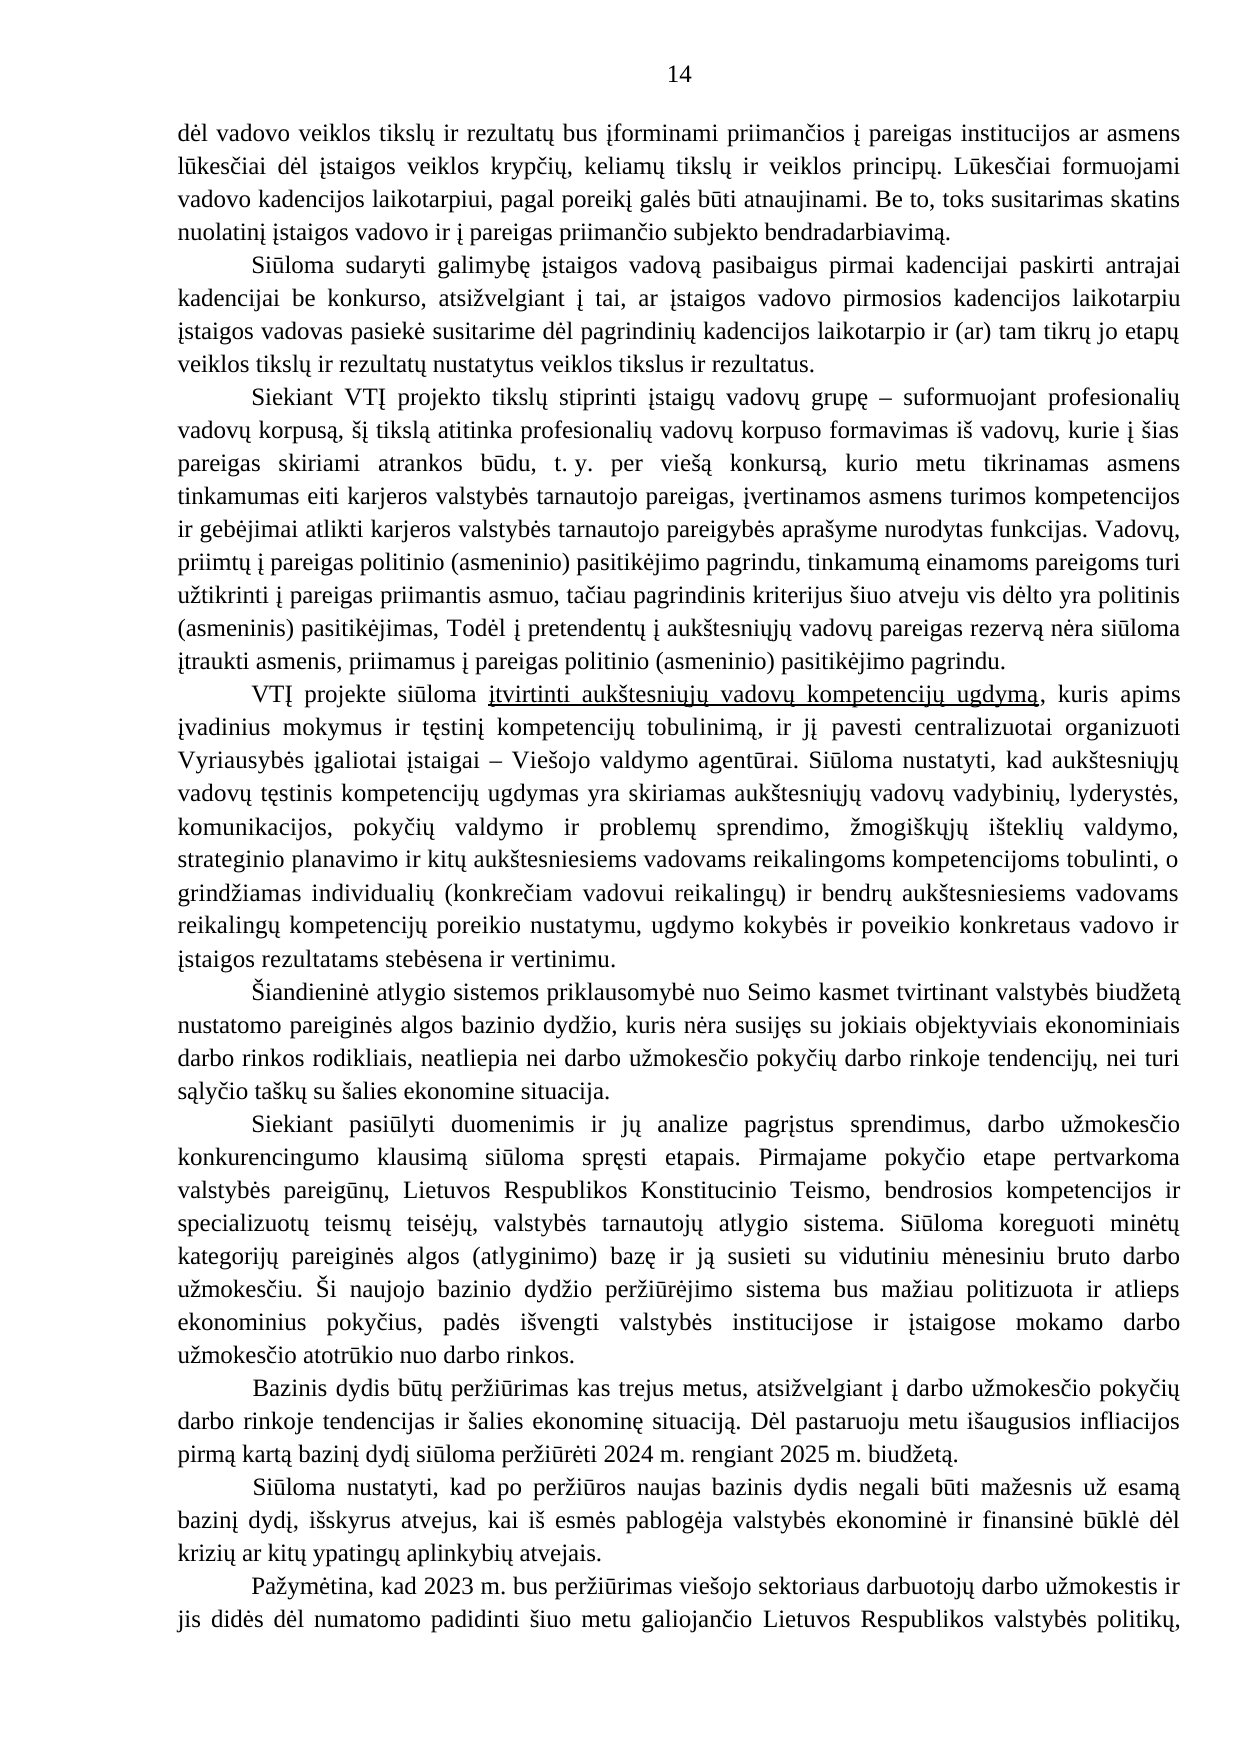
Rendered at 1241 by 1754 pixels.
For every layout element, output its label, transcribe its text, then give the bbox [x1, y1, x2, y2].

text Pažymėtina, kad 2023 m. bus peržiūrimas viešojo sektoriaus darbuotojų darbo užmokestis ir jis didės dėl numatomo padidinti šiuo metu galiojančio Lietuvos Respublikos valstybės politikų, [177, 1571, 1181, 1633]
text dėl vadovo veiklos tikslų ir rezultatų bus įforminami priimančios į pareigas institucijos ar asmens lūkesčiai dėl įstaigos veiklos krypčių, keliamų tikslų ir veiklos principų. Lūkesčiai formuojami vadovo kadencijos laikotarpiui, pagal poreikį galės būti atnaujinami. Be to, toks susitarimas skatins nuolatinį įstaigos vadovo ir į pareigas priimančio subjekto bendradarbiavimą. [177, 118, 1181, 246]
text Siūloma sudaryti galimybę įstaigos vadovą pasibaigus pirmai kadencijai paskirti antrajai kadencijai be konkurso, atsižvelgiant į tai, ar įstaigos vadovo pirmosios kadencijos laikotarpiu įstaigos vadovas pasiekė susitarime dėl pagrindinių kadencijos laikotarpio ir (ar) tam tikrų jo etapų veiklos tikslų ir rezultatų nustatytus veiklos tikslus ir rezultatus. [177, 250, 1181, 378]
text Siūloma nustatyti, kad po peržiūros naujas bazinis dydis negali būti mažesnis už esamą bazinį dydį, išskyrus atvejus, kai iš esmės pablogėja valstybės ekonominė ir finansinė būklė dėl krizių ar kitų ypatingų aplinkybių atvejais. [177, 1472, 1181, 1567]
text Siekiant VTĮ projekto tikslų stiprinti įstaigų vadovų grupę – suformuojant profesionalių vadovų korpusą, šį tikslą atitinka profesionalių vadovų korpuso formavimas iš vadovų, kurie į šias pareigas skiriami atrankos būdu, t. y. per viešą konkursą, kurio metu tikrinamas asmens tinkamumas eiti karjeros valstybės tarnautojo pareigas, įvertinamos asmens turimos kompetencijos ir gebėjimai atlikti karjeros valstybės tarnautojo pareigybės aprašyme nurodytas funkcijas. Vadovų, priimtų į pareigas politinio (asmeninio) pasitikėjimo pagrindu, tinkamumą einamoms pareigoms turi užtikrinti į pareigas priimantis asmuo, tačiau pagrindinis kriterijus šiuo atveju vis dėlto yra politinis (asmeninis) pasitikėjimas, Todėl į pretendentų į aukštesniųjų vadovų pareigas rezervą nėra siūloma įtraukti asmenis, priimamus į pareigas politinio (asmeninio) pasitikėjimo pagrindu. [177, 382, 1181, 675]
text Siekiant pasiūlyti duomenimis ir jų analize pagrįstus sprendimus, darbo užmokesčio konkurencingumo klausimą siūloma spręsti etapais. Pirmajame pokyčio etape pertvarkoma valstybės pareigūnų, Lietuvos Respublikos Konstitucinio Teismo, bendrosios kompetencijos ir specializuotų teismų teisėjų, valstybės tarnautojų atlygio sistema. Siūloma koreguoti minėtų kategorijų pareiginės algos (atlyginimo) bazę ir ją susieti su vidutiniu mėnesiniu bruto darbo užmokesčiu. Ši naujojo bazinio dydžio peržiūrėjimo sistema bus mažiau politizuota ir atlieps ekonominius pokyčius, padės išvengti valstybės institucijose ir įstaigose mokamo darbo užmokesčio atotrūkio nuo darbo rinkos. [177, 1109, 1181, 1369]
text Bazinis dydis būtų peržiūrimas kas trejus metus, atsižvelgiant į darbo užmokesčio pokyčių darbo rinkoje tendencijas ir šalies ekonominę situaciją. Dėl pastaruoju metu išaugusios infliacijos pirmą kartą bazinį dydį siūloma peržiūrėti 2024 m. rengiant 2025 m. biudžetą. [177, 1373, 1181, 1468]
text VTĮ projekte siūloma įtvirtinti aukštesniųjų vadovų kompetencijų ugdymą, kuris apims įvadinius mokymus ir tęstinį kompetencijų tobulinimą, ir jį pavesti centralizuotai organizuoti Vyriausybės įgaliotai įstaigai – Viešojo valdymo agentūrai. Siūloma nustatyti, kad aukštesniųjų vadovų tęstinis kompetencijų ugdymas yra skiriamas aukštesniųjų vadovų vadybinių, lyderystės, komunikacijos, pokyčių valdymo ir problemų sprendimo, žmogiškųjų išteklių valdymo, strateginio planavimo ir kitų aukštesniesiems vadovams reikalingoms kompetencijoms tobulinti, o grindžiamas individualių (konkrečiam vadovui reikalingų) ir bendrų aukštesniesiems vadovams reikalingų kompetencijų poreikio nustatymu, ugdymo kokybės ir poveikio konkretaus vadovo ir įstaigos rezultatams stebėsena ir vertinimu. [177, 679, 1181, 972]
text Šiandieninė atlygio sistemos priklausomybė nuo Seimo kasmet tvirtinant valstybės biudžetą nustatomo pareiginės algos bazinio dydžio, kuris nėra susijęs su jokiais objektyviais ekonominiais darbo rinkos rodikliais, neatliepia nei darbo užmokesčio pokyčių darbo rinkoje tendencijų, nei turi sąlyčio taškų su šalies ekonomine situacija. [177, 977, 1181, 1104]
